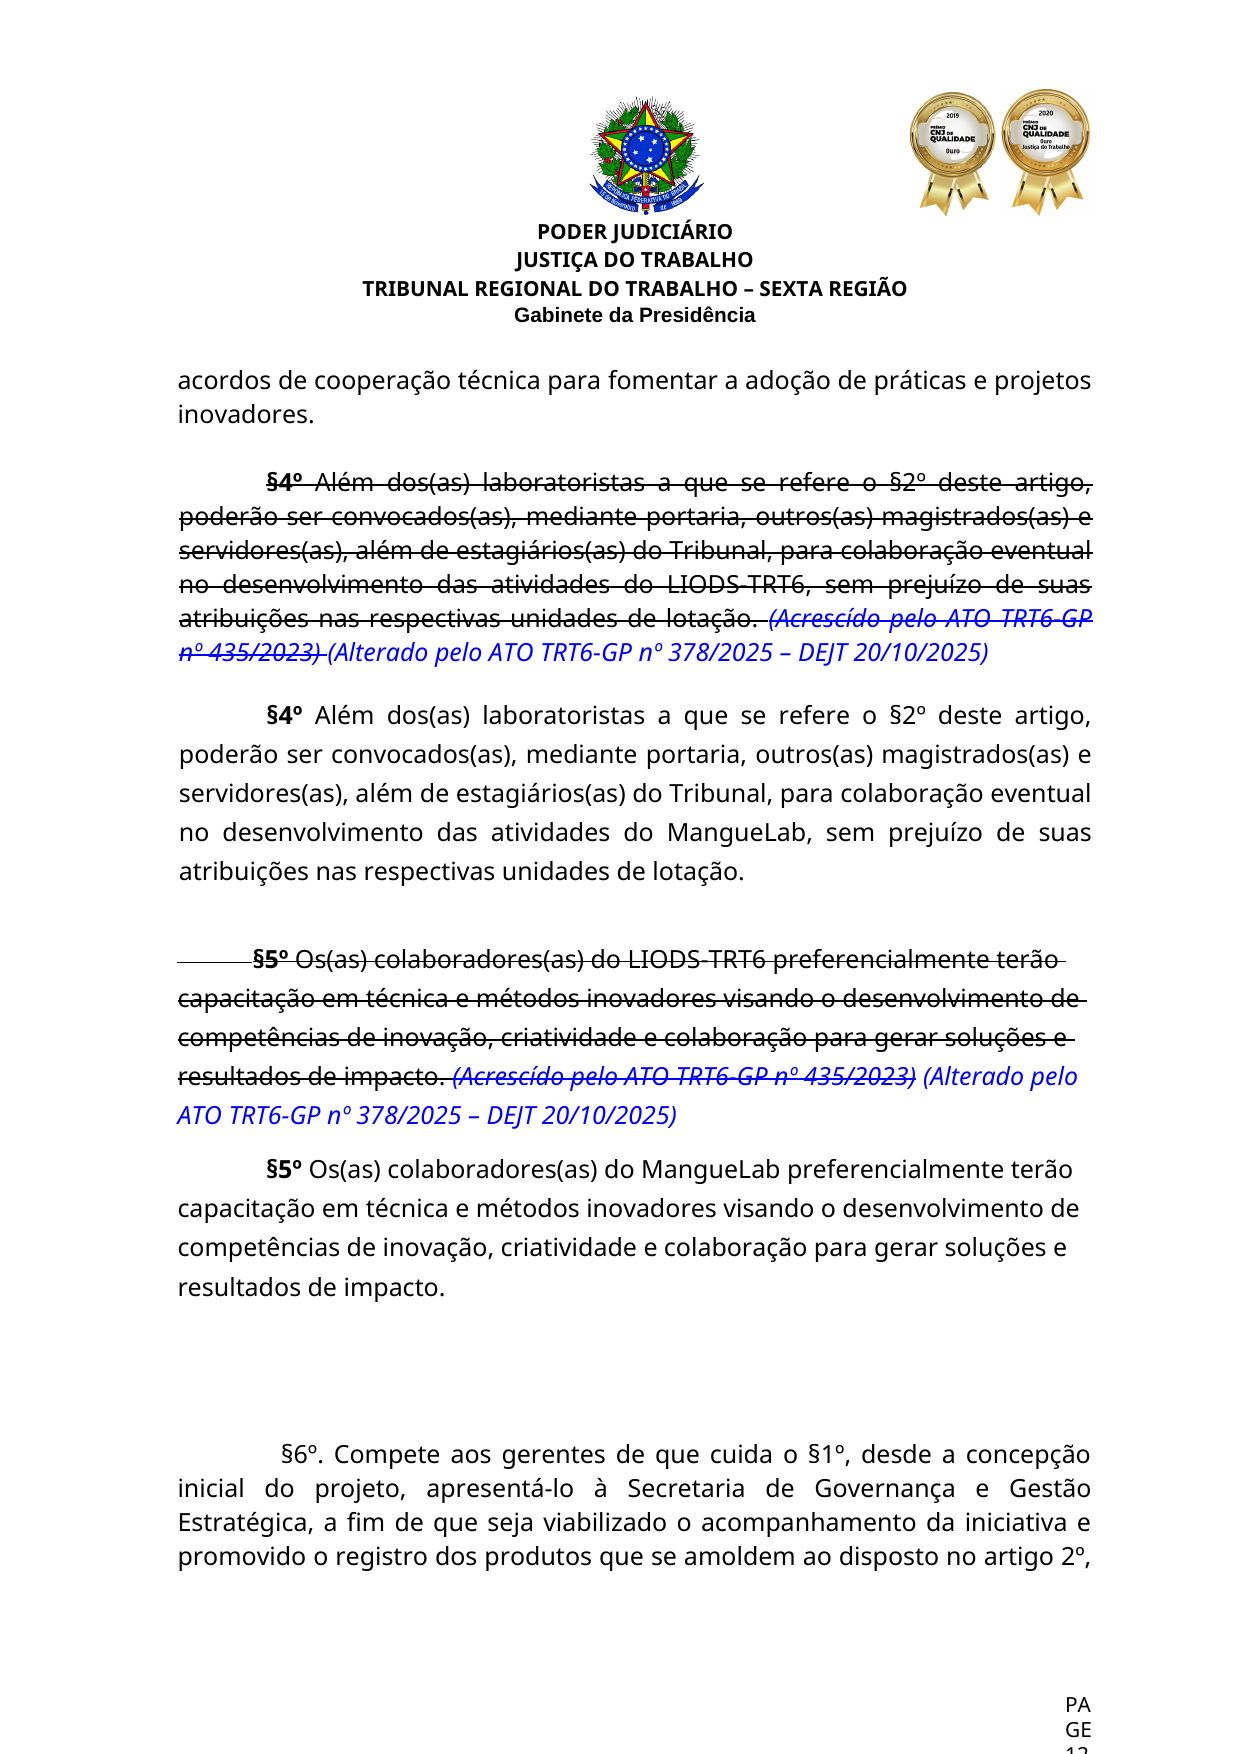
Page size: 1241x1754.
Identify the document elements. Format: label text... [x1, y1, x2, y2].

text §4º Além dos(as) laboratoristas a que se refere o §2º deste artigo, poderão ser convocados(as), mediante portaria, outros(as) magistrados(as) e servidores(as), além de estagiários(as) do Tribunal, para colaboração eventual no desenvolvimento das atividades do LIODS-TRT6, sem prejuízo de suas atribuições nas respectivas unidades de lotação. (Acrescído pelo ATO TRT6-GP nº 435/2023) (Alterado pelo ATO TRT6-GP nº 378/2025 – DEJT 20/10/2025) [179, 554, 1092, 586]
text §4º Além dos(as) laboratoristas a que se refere o §2º deste artigo, poderão ser convocados(as), mediante portaria, outros(as) magistrados(as) e servidores(as), além de estagiários(as) do Tribunal, para colaboração eventual no desenvolvimento das atividades do LIODS-TRT6, sem prejuízo de suas atribuições nas respectivas unidades de lotação. (Acrescído pelo ATO TRT6-GP nº 435/2023) (Alterado pelo ATO TRT6-GP nº 378/2025 – DEJT 20/10/2025) [179, 464, 1092, 518]
picture [583, 93, 707, 217]
text §5º Os(as) colaboradores(as) do MangueLab preferencialmente terão capacitação em técnica e métodos inovadores visando o desenvolvimento de competências de inovação, criatividade e colaboração para gerar soluções e resultados de impacto. [177, 1152, 1092, 1303]
text §4º Além dos(as) laboratoristas a que se refere o §2º deste artigo, poderão ser convocados(as), mediante portaria, outros(as) magistrados(as) e servidores(as), além de estagiários(as) do Tribunal, para colaboração eventual no desenvolvimento das atividades do LIODS-TRT6, sem prejuízo de suas atribuições nas respectivas unidades de lotação. (Acrescído pelo ATO TRT6-GP nº 435/2023) (Alterado pelo ATO TRT6-GP nº 378/2025 – DEJT 20/10/2025) [179, 621, 1092, 669]
text §4º Além dos(as) laboratoristas a que se refere o §2º deste artigo, poderão ser convocados(as), mediante portaria, outros(as) magistrados(as) e servidores(as), além de estagiários(as) do Tribunal, para colaboração eventual no desenvolvimento das atividades do LIODS-TRT6, sem prejuízo de suas atribuições nas respectivas unidades de lotação. (Acrescído pelo ATO TRT6-GP nº 435/2023) (Alterado pelo ATO TRT6-GP nº 378/2025 – DEJT 20/10/2025) [179, 520, 1092, 552]
text §4º Além dos(as) laboratoristas a que se refere o §2º deste artigo, poderão ser convocados(as), mediante portaria, outros(as) magistrados(as) e servidores(as), além de estagiários(as) do Tribunal, para colaboração eventual no desenvolvimento das atividades do MangueLab, sem prejuízo de suas atribuições nas respectivas unidades de lotação. [179, 697, 1092, 888]
picture [1001, 88, 1091, 217]
text §5º Os(as) colaboradores(as) do LIODS-TRT6 preferencialmente terão capacitação em técnica e métodos inovadores visando o desenvolvimento de competências de inovação, criatividade e colaboração para gerar soluções e resultados de impacto. (Acrescído pelo ATO TRT6-GP nº 435/2023) (Alterado pelo ATO TRT6-GP nº 378/2025 – DEJT 20/10/2025) [177, 908, 1092, 1132]
text §6º. Compete aos gerentes de que cuida o §1º, desde a concepção inicial do projeto, apresentá-lo à Secretaria de Governança e Gestão Estratégica, a fim de que seja viabilizado o acompanhamento da iniciativa e promovido o registro dos produtos que se amoldem ao disposto no artigo 2º, [177, 1437, 1092, 1573]
text §4º Além dos(as) laboratoristas a que se refere o §2º deste artigo, poderão ser convocados(as), mediante portaria, outros(as) magistrados(as) e servidores(as), além de estagiários(as) do Tribunal, para colaboração eventual no desenvolvimento das atividades do LIODS-TRT6, sem prejuízo de suas atribuições nas respectivas unidades de lotação. (Acrescído pelo ATO TRT6-GP nº 435/2023) (Alterado pelo ATO TRT6-GP nº 378/2025 – DEJT 20/10/2025) [179, 588, 1092, 620]
text acordos de cooperação técnica para fomentar a adoção de práticas e projetos inovadores. [177, 362, 1092, 430]
picture [910, 92, 996, 217]
